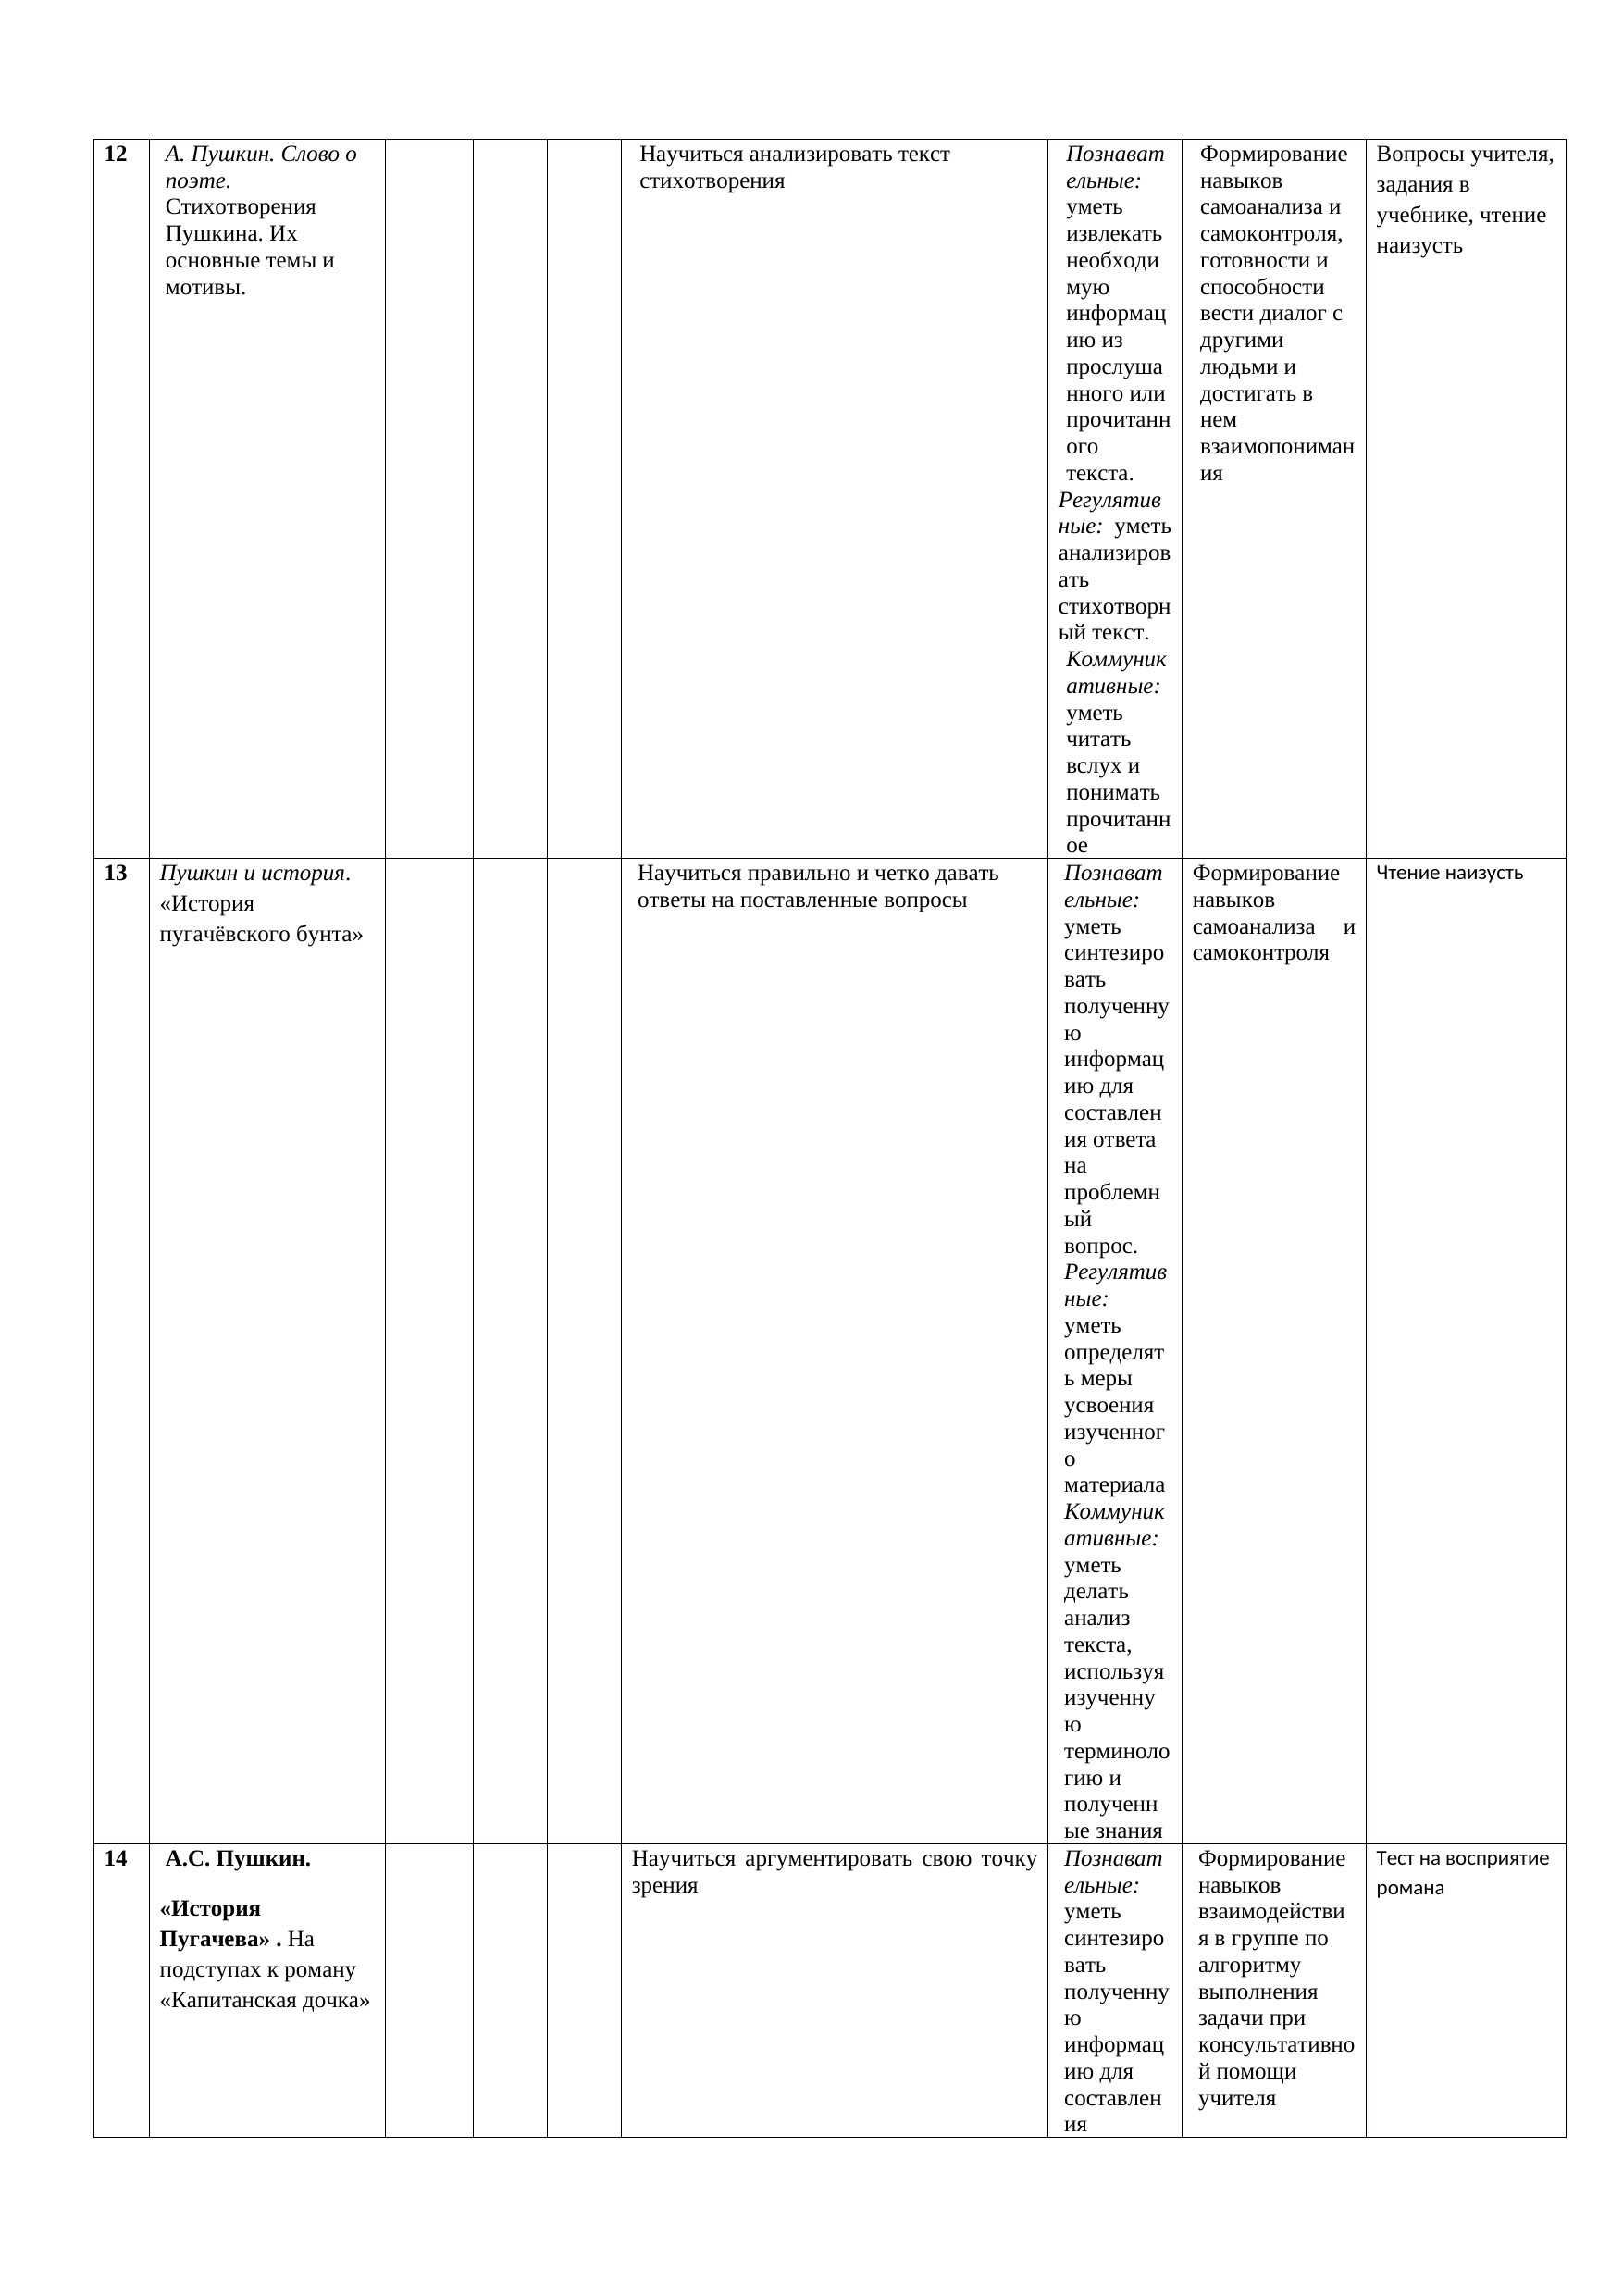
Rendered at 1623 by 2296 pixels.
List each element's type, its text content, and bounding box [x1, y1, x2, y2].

table_cell [548, 859, 621, 1843]
table_cell [474, 859, 547, 1843]
table_cell Формирование навыков самоанализа и самоконтроля [1183, 859, 1366, 1843]
table_cell Чтение наизусть [1367, 859, 1566, 1843]
table_cell Научиться анализировать текст стихотворения [622, 140, 1047, 858]
table_cell [386, 1844, 473, 2137]
table_cell Вопросы учителя, задания в учебнике, чтение наизусть [1367, 140, 1566, 858]
table_cell А. Пушкин. Слово о поэте. Стихотворения Пушкина. Их основные темы и мотивы. [150, 140, 385, 858]
table_cell [386, 859, 473, 1843]
table_cell [386, 140, 473, 858]
table_cell [474, 1844, 547, 2137]
table_cell 14 [94, 1844, 149, 2137]
table_cell [548, 140, 621, 858]
table_cell Познавательные: уметь синтезировать полученную информацию для составления аргументированного ответа. Регулятивные: уметь определять меры усвоения изученного материала. Коммуникативные: уметь делать анализ текста, используя изученную терминологию и полученные знания [1048, 1844, 1064, 2137]
table_cell А.С. Пушкин. «История Пугачева» . На подступах к роману «Капитанская дочка» [150, 1844, 385, 2137]
table_cell Познавательные: уметь извлекать необходимую информацию из прослушанного или прочитанного текста. Регулятивные: уметь анализировать стихотворный текст. Коммуникативные: уметь читать вслух и понимать прочитанное [1171, 140, 1182, 858]
table_cell [474, 140, 547, 858]
table_cell Познавательные: уметь синтезировать полученную информацию для составления ответа на проблемный вопрос. Регулятивные: уметь определять меры усвоения изученного материала Коммуникативные: уметь делать анализ текста, используя изученную терминологию и полученные знания [1048, 859, 1064, 1843]
table_cell 12 [94, 140, 149, 858]
table_cell Познавательные: уметь извлекать необходимую информацию из прослушанного или прочитанного текста. Регулятивные: уметь анализировать стихотворный текст. Коммуникативные: уметь читать вслух и понимать прочитанное [1048, 140, 1066, 858]
table_cell Научиться аргументировать свою точку зрения [622, 1844, 1047, 2137]
table_cell 13 [94, 859, 149, 1843]
table_cell [548, 1844, 621, 2137]
table_cell Научиться правильно и четко давать ответы на поставленные вопросы [622, 859, 1047, 1843]
table_cell Формирование навыков взаимодействия в группе по алгоритму выполнения задачи при консультативной помощи учителя [1183, 1844, 1366, 2137]
table_cell Пушкин и история. «История пугачёвского бунта» [150, 859, 385, 1843]
table_cell Тест на восприятие романа [1367, 1844, 1566, 2137]
table_cell Формирование навыков самоанализа и самоконтроля, готовности и способности вести диалог с другими людьми и достигать в нем взаимопонимания [1183, 140, 1366, 858]
table_cell Познавательные: уметь синтезировать полученную информацию для составления ответа на проблемный вопрос. Регулятивные: уметь определять меры усвоения изученного материала Коммуникативные: уметь делать анализ текста, используя изученную терминологию и полученные знания [1171, 859, 1182, 1843]
